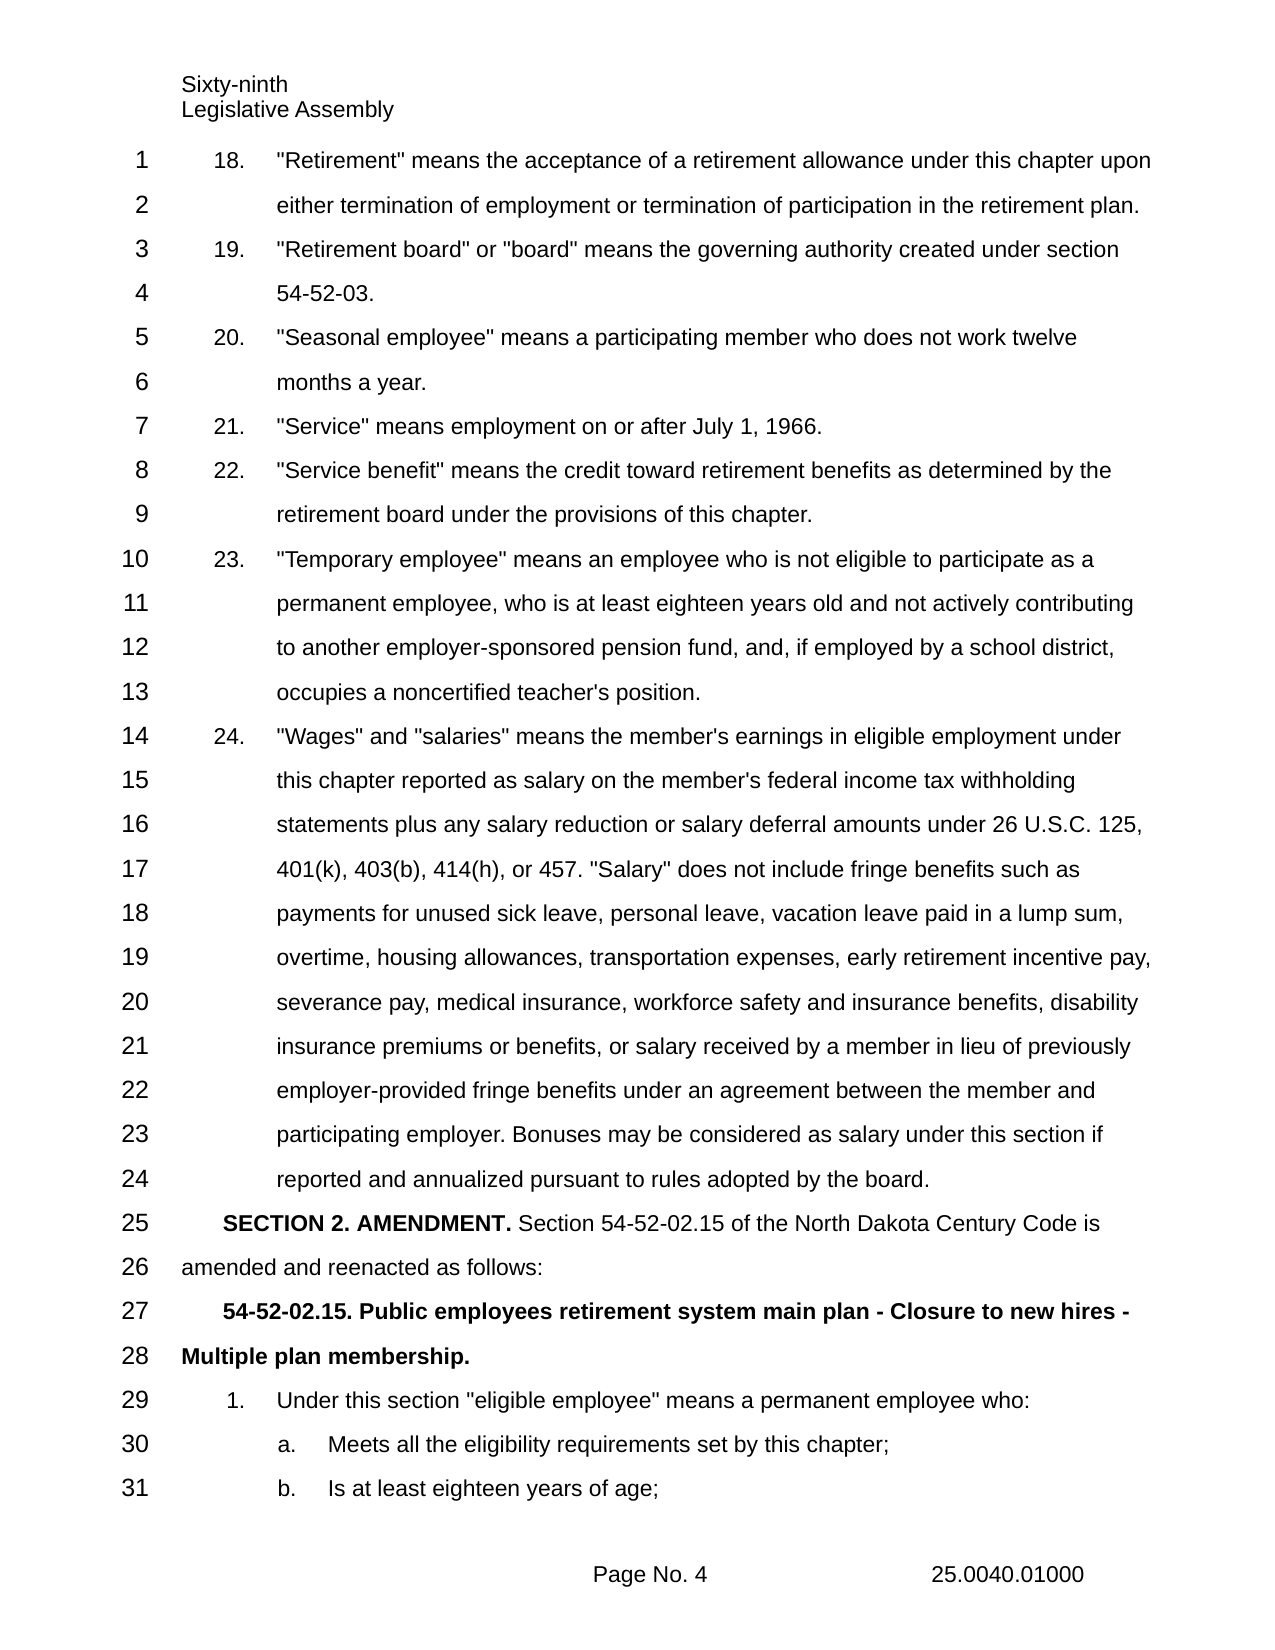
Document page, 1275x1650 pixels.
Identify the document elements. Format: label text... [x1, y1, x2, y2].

text 23. "Temporary employee" means an employee who is not eligible to participate as a permanent employee, who is at least eighteen years old and not actively contributing to another employer‑sponsored pension fund, and, if employed by a school district, occupies a noncertified teacher's position. [181, 532, 1154, 709]
text 22. "Service benefit" means the credit toward retirement benefits as determined by the retirement board under the provisions of this chapter. [181, 443, 1154, 532]
text 19. "Retirement board" or "board" means the governing authority created under section 54‑52‑03. [181, 222, 1154, 310]
text 18. "Retirement" means the acceptance of a retirement allowance under this chapter upon either termination of employment or termination of participation in the retirement plan. [181, 133, 1154, 222]
text 1. Under this section "eligible employee" means a permanent employee who: [181, 1373, 1154, 1417]
text a. Meets all the eligibility requirements set by this chapter; [181, 1417, 1154, 1461]
text 24. "Wages" and "salaries" means the member's earnings in eligible employment under this chapter reported as salary on the member's federal income tax withholding statements plus any salary reduction or salary deferral amounts under 26 U.S.C. 125, 401(k), 403(b), 414(h), or 457. "Salary" does not include fringe benefits such as payments for unused sick leave, personal leave, vacation leave paid in a lump sum, overtime, housing allowances, transportation expenses, early retirement incentive pay, severance pay, medical insurance, workforce safety and insurance benefits, disability insurance premiums or benefits, or salary received by a member in lieu of previously employer‑provided fringe benefits under an agreement between the member and participating employer. Bonuses may be considered as salary under this section if reported and annualized pursuant to rules adopted by the board. [181, 709, 1154, 1196]
text b. Is at least eighteen years of age; [181, 1461, 1154, 1506]
text SECTION 2. AMENDMENT. Section 54‑52‑02.15 of the North Dakota Century Code is amended and reenacted as follows: [181, 1196, 1154, 1284]
text 21. "Service" means employment on or after July 1, 1966. [181, 399, 1154, 443]
text 20. "Seasonal employee" means a participating member who does not work twelve months a year. [181, 310, 1154, 399]
subtitle 54‑52‑02.15. Public employees retirement system main plan ‑ Closure to new hires ‑ Multiple plan membership. [181, 1284, 1154, 1373]
